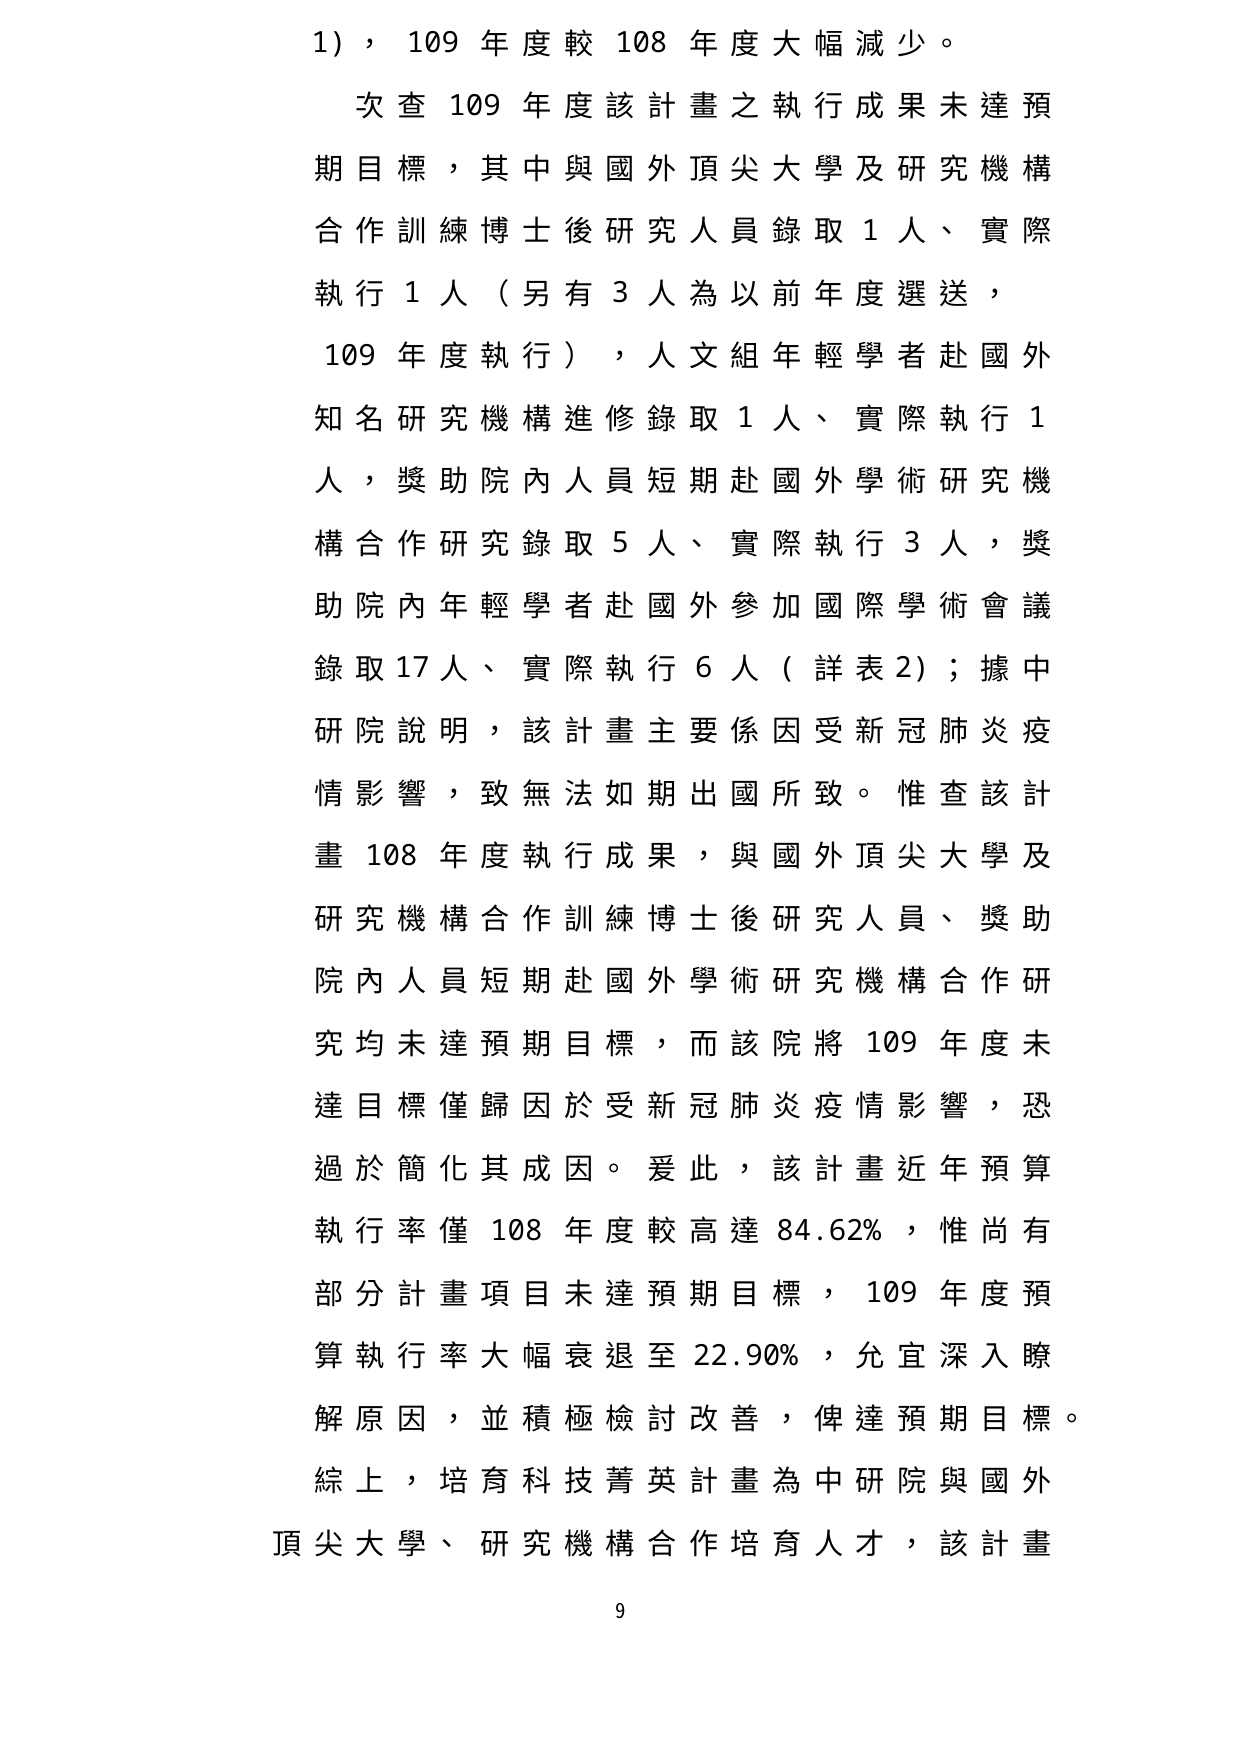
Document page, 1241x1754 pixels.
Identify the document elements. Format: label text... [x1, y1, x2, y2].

text 次查109年度該計畫之執行成果未達預期目標，其中與國外頂尖大學及研究機構合作訓練博士後研究人員錄取1人、實際執行1人（另有3人為以前年度選送，109年度執行），人文組年輕學者赴國外知名研究機構進修錄取1人、實際執行1人，獎助院內人員短期赴國外學術研究機構合作研究錄取5人、實際執行3人，獎助院內年輕學者赴國外參加國際學術會議錄取17人、實際執行6人(詳表2)；據中研院說明，該計畫主要係因受新冠肺炎疫情影響，致無法如期出國所致。惟查該計畫108年度執行成果，與國外頂尖大學及研究機構合作訓練博士後研究人員、獎助院內人員短期赴國外學術研究機構合作研究均未達預期目標，而該院將109年度未達目標僅歸因於受新冠肺炎疫情影響，恐過於簡化其成因。爰此，該計畫近年預算執行率僅108年度較高達84.62%，惟尚有部分計畫項目未達預期目標，109年度預算執行率大幅衰退至22.90%，允宜深入瞭解原因，並積極檢討改善，俾達預期目標。 [271, 62, 1058, 1437]
text 綜上，培育科技菁英計畫為中研院與國外頂尖大學、研究機構合作培育人才，該計畫 [242, 1437, 1058, 1562]
text 1)，109年度較108年度大幅減少。 [271, 0, 1058, 62]
